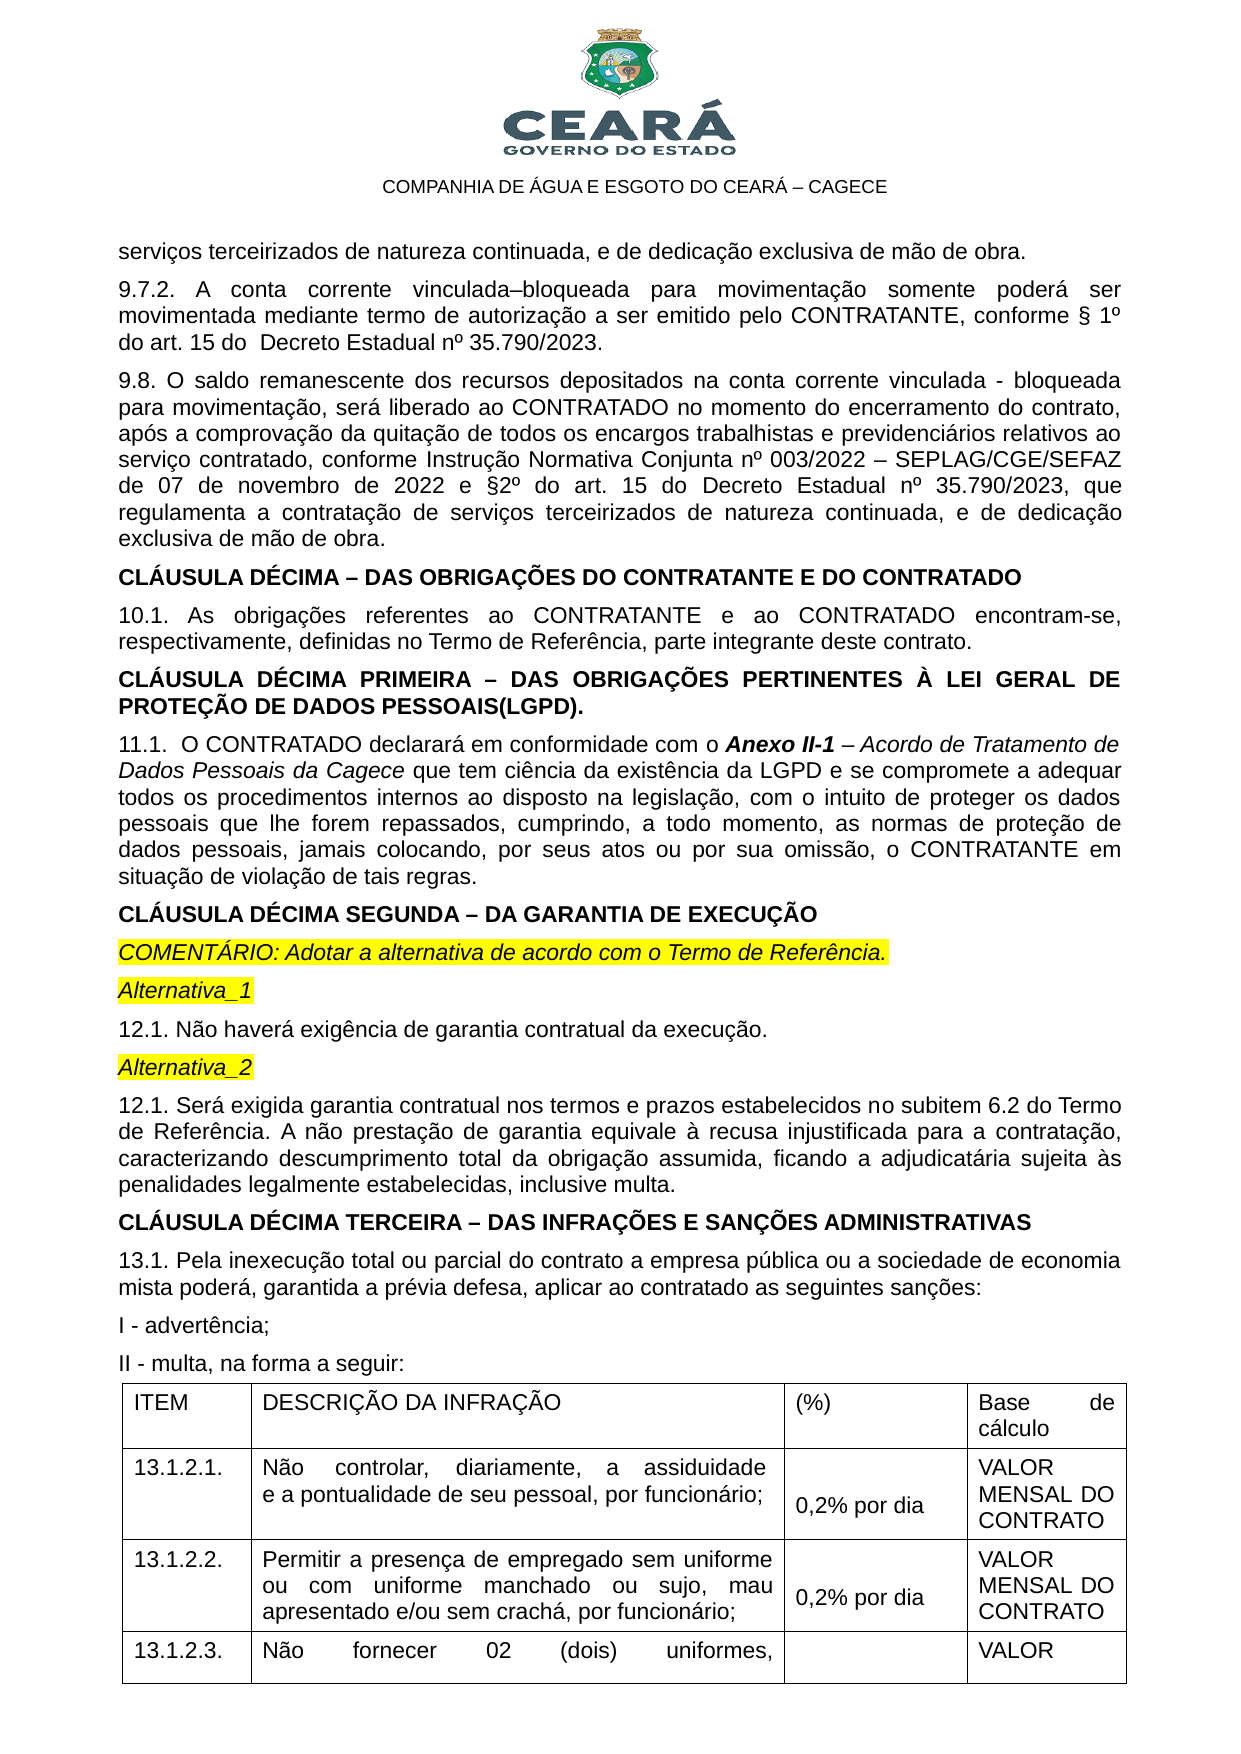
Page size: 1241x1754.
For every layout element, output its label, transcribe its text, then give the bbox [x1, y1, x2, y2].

text serviços terceirizados de natureza continuada, e de dedicação exclusiva de mão de obra. [118, 238, 1122, 264]
table_cell 13.1.2.2. [123, 1540, 251, 1631]
table_header (%) [785, 1384, 967, 1448]
text CLÁUSULA DÉCIMA TERCEIRA – DAS INFRAÇÕES E SANÇÕES ADMINISTRATIVAS [118, 1209, 1122, 1236]
text 12.1. Será exigida garantia contratual nos termos e prazos estabelecidos no subitem 6.2 do Termo de Referência. A não prestação de garantia equivale à recusa injustificada para a contratação, caracterizando descumprimento total da obrigação assumida, ficando a adjudicatária sujeita às penalidades legalmente estabelecidas, inclusive multa. [118, 1092, 1122, 1197]
text I - advertência; [118, 1312, 1122, 1338]
text 9.7.2. A conta corrente vinculada–bloqueada para movimentação somente poderá ser movimentada mediante termo de autorização a ser emitido pelo CONTRATANTE, conforme § 1º do art. 15 do Decreto Estadual nº 35.790/2023. [118, 276, 1122, 355]
table_header ITEM [123, 1384, 251, 1448]
table_header DESCRIÇÃO DA INFRAÇÃO [252, 1384, 784, 1448]
table_cell 0,2% por dia [785, 1449, 967, 1539]
table_cell Não fornecer 02 (dois) uniformes, [252, 1632, 784, 1683]
text Alternativa_2 [118, 1054, 1122, 1080]
text CLÁUSULA DÉCIMA – DAS OBRIGAÇÕES DO CONTRATANTE E DO CONTRATADO [118, 563, 1122, 590]
text II - multa, na forma a seguir: [118, 1350, 1122, 1377]
text 10.1. As obrigações referentes ao CONTRATANTE e ao CONTRATADO encontram-se, respectivamente, definidas no Termo de Referência, parte integrante deste contrato. [118, 602, 1122, 654]
text COMENTÁRIO: Adotar a alternativa de acordo com o Termo de Referência. [118, 939, 1122, 965]
text 11.1. O CONTRATADO declarará em conformidade com o Anexo II-1 – Acordo de Tratamento de Dados Pessoais da Cagece que tem ciência da existência da LGPD e se compromete a adequar todos os procedimentos internos ao disposto na legislação, com o intuito de proteger os dados pessoais que lhe forem repassados, cumprindo, a todo momento, as normas de proteção de dados pessoais, jamais colocando, por seus atos ou por sua omissão, o CONTRATANTE em situação de violação de tais regras. [118, 731, 1122, 889]
text CLÁUSULA DÉCIMA SEGUNDA – DA GARANTIA DE EXECUÇÃO [118, 901, 1122, 927]
table_cell 13.1.2.3. [123, 1632, 251, 1683]
text 12.1. Não haverá exigência de garantia contratual da execução. [118, 1016, 1122, 1042]
table_cell Não controlar, diariamente, a assiduidade e a pontualidade de seu pessoal, por funcionário; [252, 1449, 784, 1539]
text CLÁUSULA DÉCIMA PRIMEIRA – DAS OBRIGAÇÕES PERTINENTES À LEI GERAL DE PROTEÇÃO DE DADOS PESSOAIS(LGPD). [118, 666, 1122, 719]
table_cell Permitir a presença de empregado sem uniforme ou com uniforme manchado ou sujo, mau apresentado e/ou sem crachá, por funcionário; [252, 1540, 784, 1631]
table_cell VALOR MENSAL DO CONTRATO [968, 1540, 1126, 1631]
table_cell VALOR MENSAL DO CONTRATO [968, 1449, 1126, 1539]
table_cell VALOR [968, 1632, 1126, 1683]
text Alternativa_1 [118, 977, 1122, 1004]
table_cell [785, 1632, 967, 1683]
text 9.8. O saldo remanescente dos recursos depositados na conta corrente vinculada - bloqueada para movimentação, será liberado ao CONTRATADO no momento do encerramento do contrato, após a comprovação da quitação de todos os encargos trabalhistas e previdenciários relativos ao serviço contratado, conforme Instrução Normativa Conjunta nº 003/2022 – SEPLAG/CGE/SEFAZ de 07 de novembro de 2022 e §2º do art. 15 do Decreto Estadual nº 35.790/2023, que regulamenta a contratação de serviços terceirizados de natureza continuada, e de dedicação exclusiva de mão de obra. [118, 367, 1122, 552]
picture [482, 24, 758, 159]
table_header Base de cálculo [968, 1384, 1126, 1448]
table_cell 0,2% por dia [785, 1540, 967, 1631]
text 13.1. Pela inexecução total ou parcial do contrato a empresa pública ou a sociedade de economia mista poderá, garantida a prévia defesa, aplicar ao contratado as seguintes sanções: [118, 1247, 1122, 1300]
table_cell 13.1.2.1. [123, 1449, 251, 1539]
